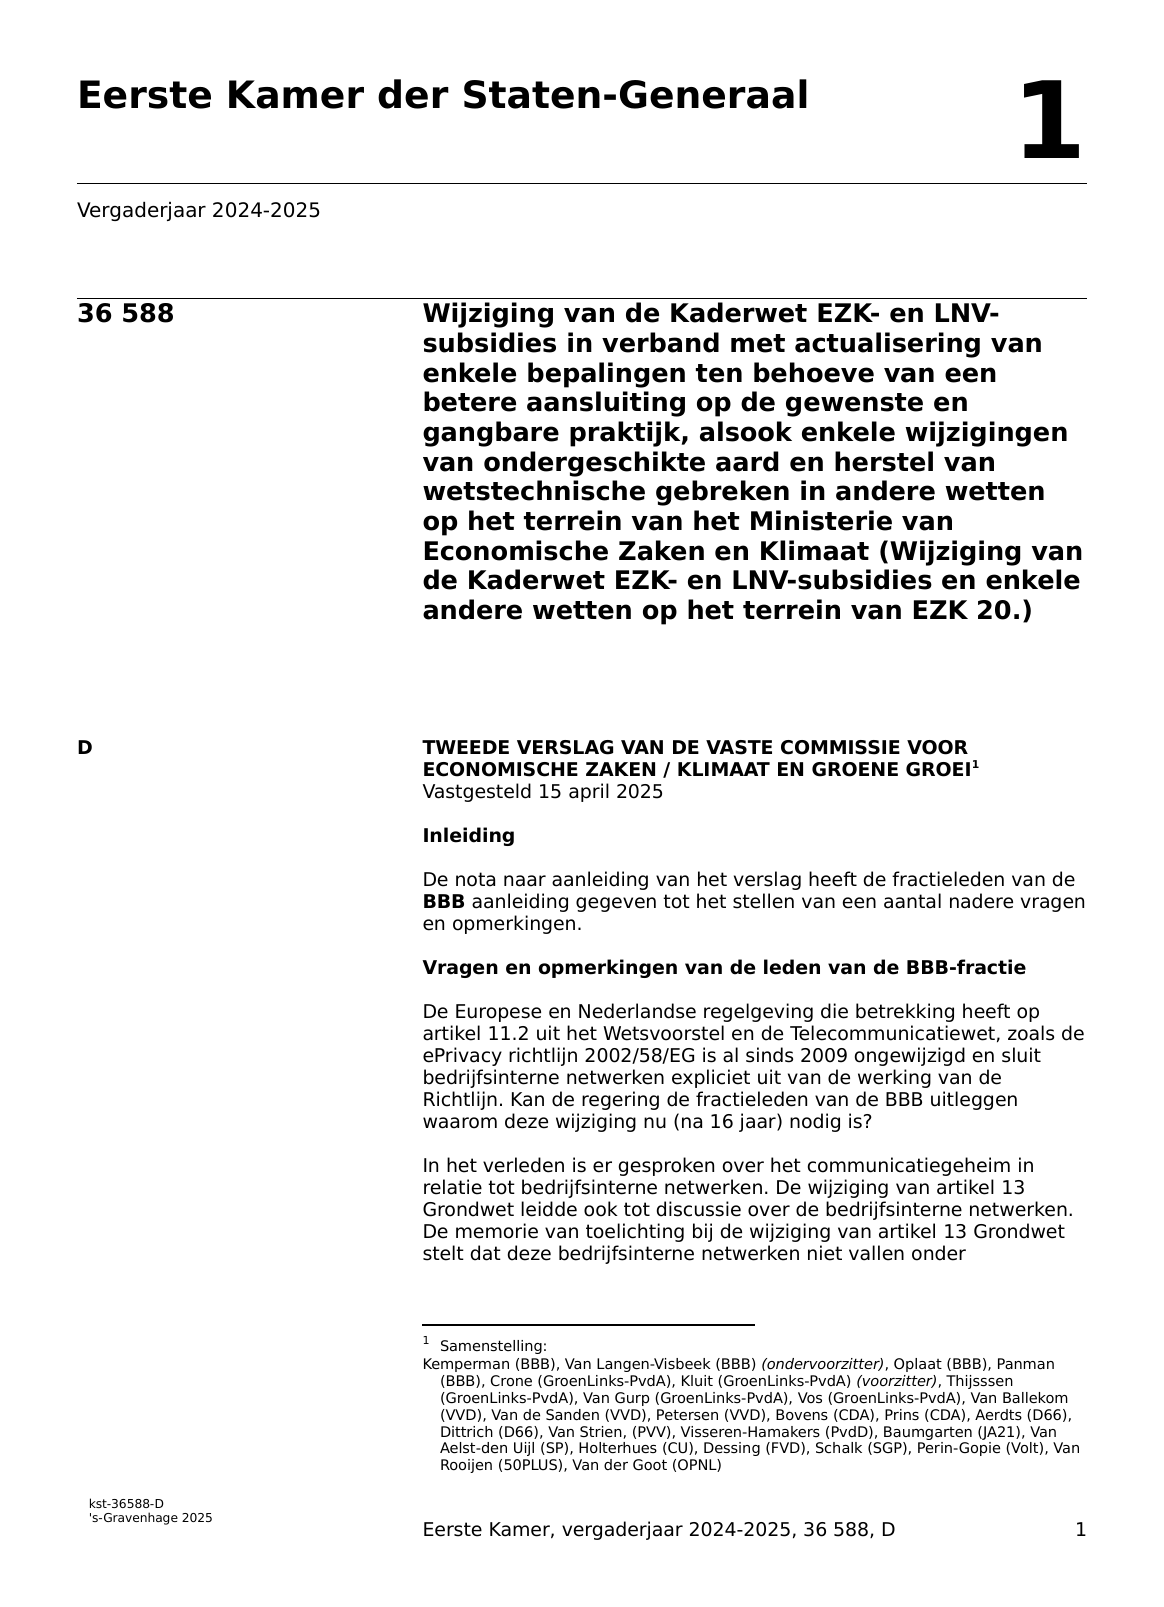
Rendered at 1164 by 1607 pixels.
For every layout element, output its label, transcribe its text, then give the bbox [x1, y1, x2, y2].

text De nota naar aanleiding van het verslag heeft de fractieleden van de BBB aanleiding gegeven tot het stellen van een aantal nadere vragen en opmerkingen. [422, 869, 1087, 935]
text Vastgesteld 15 april 2025 [422, 781, 1087, 802]
table_header Eerste Kamer der Staten-Generaal [77, 59, 886, 183]
subtitle Vragen en opmerkingen van de leden van de BBB-fractie [422, 957, 1087, 979]
text 's-Gravenhage 2025 [88, 1511, 323, 1525]
text Kemperman (BBB), Van Langen-Visbeek (BBB) (ondervoorzitter), Oplaat (BBB), Panman (BBB), Crone (GroenLinks-PvdA), Kluit (GroenLinks-PvdA) (voorzitter), Thijsssen (GroenLinks-PvdA), Van Gurp (GroenLinks-PvdA), Vos (GroenLinks-PvdA), Van Ballekom (VVD), Van de Sanden (VVD), Petersen (VVD), Bovens (CDA), Prins (CDA), Aerdts (D66), Dittrich (D66), Van Strien, (PVV), Visseren-Hamakers (PvdD), Baumgarten (JA21), Van Aelst-den Uijl (SP), Holterhues (CU), Dessing (FVD), Schalk (SGP), Perin-Gopie (Volt), Van Rooijen (50PLUS), Van der Goot (OPNL) [422, 1356, 1087, 1474]
text In het verleden is er gesproken over het communicatiegeheim in relatie tot bedrijfsinterne netwerken. De wijziging van artikel 13 Grondwet leidde ook tot discussie over de bedrijfsinterne netwerken. De memorie van toelichting bij de wijziging van artikel 13 Grondwet stelt dat deze bedrijfsinterne netwerken niet vallen onder [422, 1155, 1087, 1265]
subtitle D TWEEDE VERSLAG VAN DE VASTE COMMISSIE VOOR ECONOMISCHE ZAKEN / KLIMAAT EN GROENE GROEI [77, 737, 1087, 781]
text kst-36588-D [88, 1497, 323, 1511]
text Samenstelling: [422, 1334, 1087, 1356]
table_cell Vergaderjaar 2024-2025 [77, 184, 1087, 298]
subtitle 36 588 Wijziging van de Kaderwet EZK- en LNV-subsidies in verband met actualisering van enkele bepalingen ten behoeve van een betere aansluiting op de gewenste en gangbare praktijk, alsook enkele wijzigingen van ondergeschikte aard en herstel van wetstechnische gebreken in andere wetten op het terrein van het Ministerie van Economische Zaken en Klimaat (Wijziging van de Kaderwet EZK- en LNV-subsidies en enkele andere wetten op het terrein van EZK 20.) [77, 299, 1087, 626]
subtitle Inleiding [422, 825, 1087, 847]
text De Europese en Nederlandse regelgeving die betrekking heeft op artikel 11.2 uit het Wetsvoorstel en de Telecommunicatiewet, zoals de ePrivacy richtlijn 2002/58/EG is al sinds 2009 ongewijzigd en sluit bedrijfsinterne netwerken expliciet uit van de werking van de Richtlijn. Kan de regering de fractieleden van de BBB uitleggen waarom deze wijziging nu (na 16 jaar) nodig is? [422, 1001, 1087, 1133]
table_header 1 [886, 59, 1087, 183]
